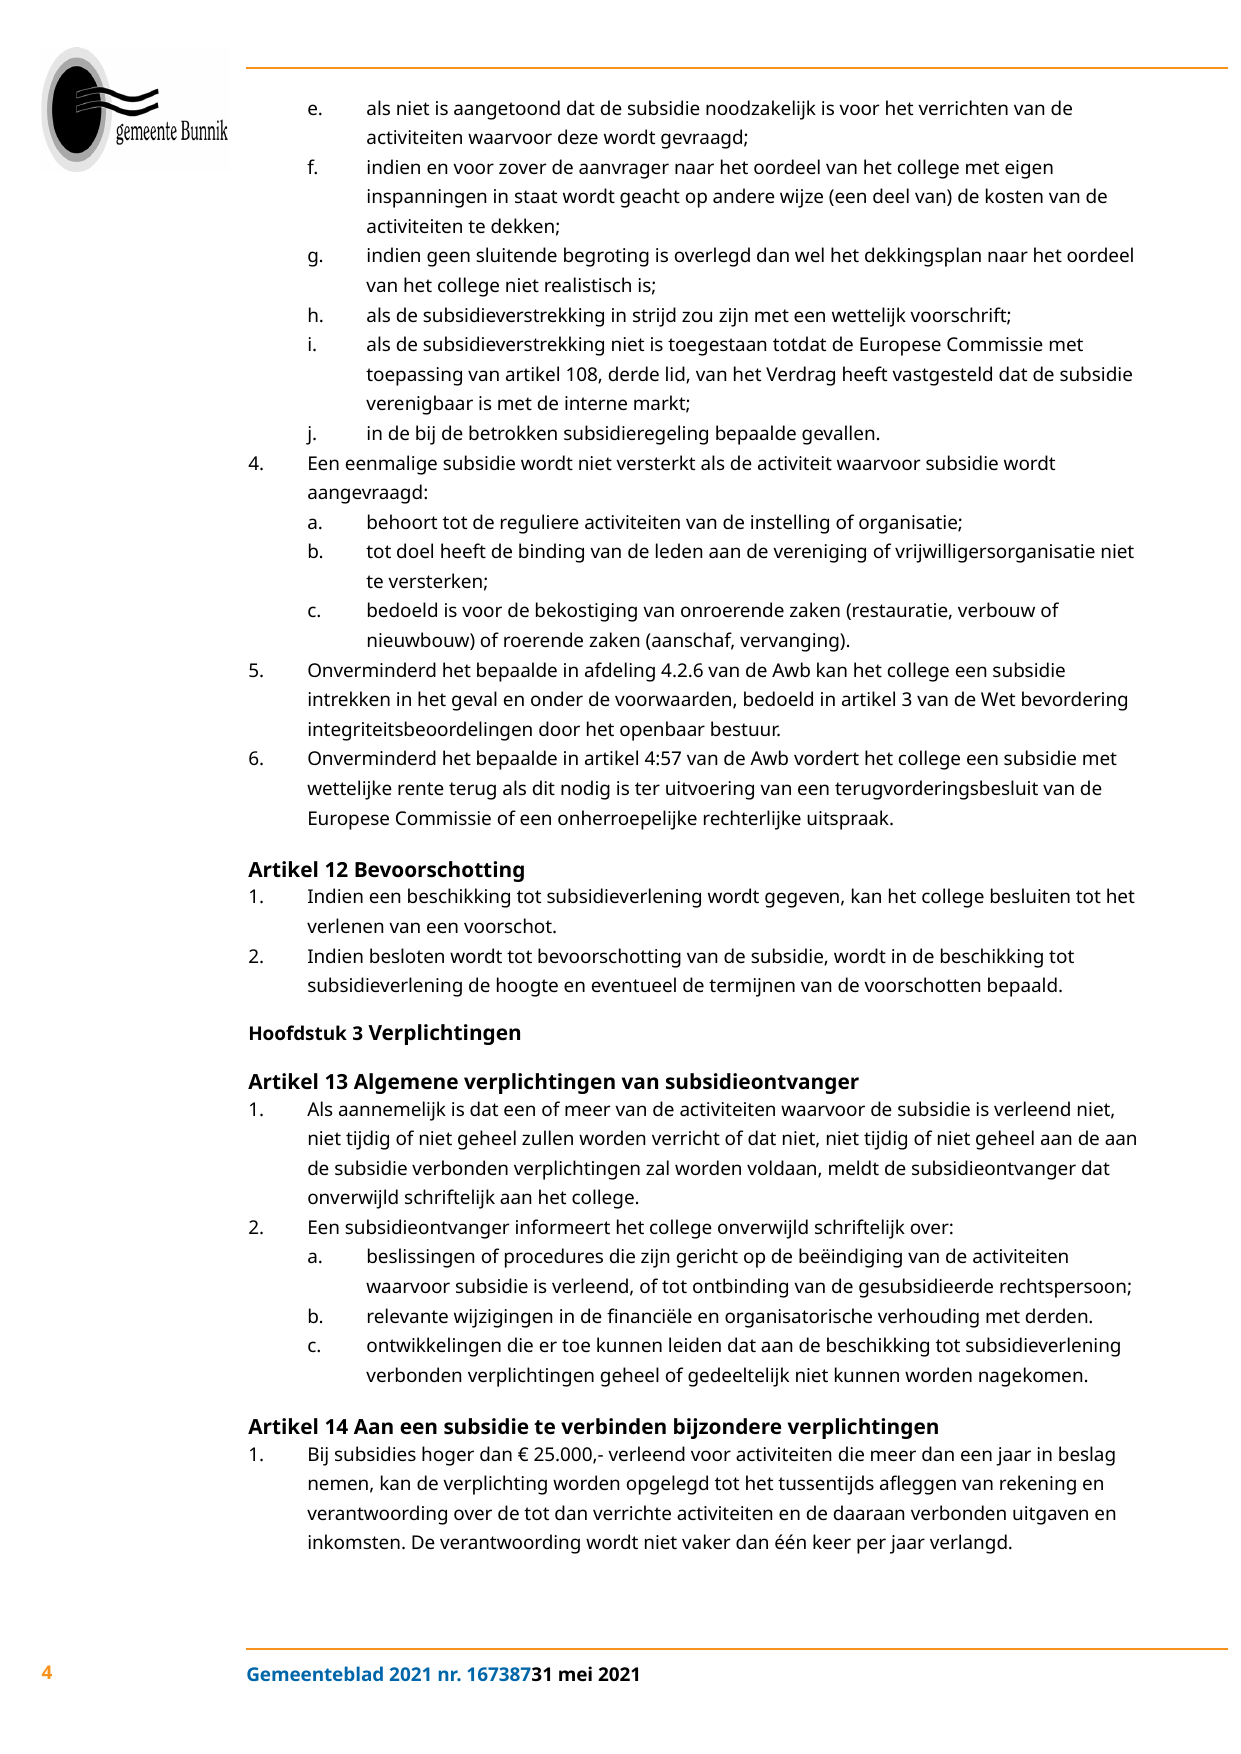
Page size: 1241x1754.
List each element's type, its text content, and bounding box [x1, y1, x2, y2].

list beslissingen of procedures die zijn gericht op de beëindiging van de activiteiten waarvoor subsidie is verleend, of tot ontbinding van de gesubsidieerde rechtspersoon; [307, 1244, 1152, 1299]
text Artikel 12 Bevoorschotting [248, 855, 1152, 884]
list Indien besloten wordt tot bevoorschotting van de subsidie, wordt in de beschikking tot subsidieverlening de hoogte en eventueel de termijnen van de voorschotten bepaald. [248, 943, 1152, 998]
list bedoeld is voor de bekostiging van onroerende zaken (restauratie, verbouw of nieuwbouw) of roerende zaken (aanschaf, vervanging). [307, 598, 1152, 653]
list indien en voor zover de aanvrager naar het oordeel van het college met eigen inspanningen in staat wordt geacht op andere wijze (een deel van) de kosten van de activiteiten te dekken; [307, 154, 1152, 239]
list Bij subsidies hoger dan € 25.000,- verleend voor activiteiten die meer dan een jaar in beslag nemen, kan de verplichting worden opgelegd tot het tussentijds afleggen van rekening en verantwoording over de tot dan verrichte activiteiten en de daaraan verbonden uitgaven en inkomsten. De verantwoording wordt niet vaker dan één keer per jaar verlangd. [248, 1441, 1152, 1555]
list Een subsidieontvanger informeert het college onverwijld schriftelijk over: [248, 1214, 1152, 1240]
text Artikel 14 Aan een subsidie te verbinden bijzondere verplichtingen [248, 1412, 1152, 1441]
picture [41, 47, 231, 172]
list ontwikkelingen die er toe kunnen leiden dat aan de beschikking tot subsidieverlening verbonden verplichtingen geheel of gedeeltelijk niet kunnen worden nagekomen. [307, 1332, 1152, 1388]
list Een eenmalige subsidie wordt niet versterkt als de activiteit waarvoor subsidie wordt aangevraagd: [248, 450, 1152, 505]
list als de subsidieverstrekking in strijd zou zijn met een wettelijk voorschrift; [307, 302, 1152, 328]
list in de bij de betrokken subsidieregeling bepaalde gevallen. [307, 420, 1152, 446]
text Hoofdstuk 3 Verplichtingen [248, 1018, 1152, 1046]
text Artikel 13 Algemene verplichtingen van subsidieontvanger [248, 1067, 1152, 1096]
list indien geen sluitende begroting is overlegd dan wel het dekkingsplan naar het oordeel van het college niet realistisch is; [307, 243, 1152, 298]
list als de subsidieverstrekking niet is toegestaan totdat de Europese Commissie met toepassing van artikel 108, derde lid, van het Verdrag heeft vastgesteld dat de subsidie verenigbaar is met de interne markt; [307, 331, 1152, 416]
list tot doel heeft de binding van de leden aan de vereniging of vrijwilligersorganisatie niet te versterken; [307, 538, 1152, 594]
list Onverminderd het bepaalde in afdeling 4.2.6 van de Awb kan het college een subsidie intrekken in het geval en onder de voorwaarden, bedoeld in artikel 3 van de Wet bevordering integriteitsbeoordelingen door het openbaar bestuur. [248, 657, 1152, 742]
list Indien een beschikking tot subsidieverlening wordt gegeven, kan het college besluiten tot het verlenen van een voorschot. [248, 884, 1152, 939]
list Als aannemelijk is dat een of meer van de activiteiten waarvoor de subsidie is verleend niet, niet tijdig of niet geheel zullen worden verricht of dat niet, niet tijdig of niet geheel aan de aan de subsidie verbonden verplichtingen zal worden voldaan, meldt de subsidieontvanger dat onverwijld schriftelijk aan het college. [248, 1096, 1152, 1210]
list als niet is aangetoond dat de subsidie noodzakelijk is voor het verrichten van de activiteiten waarvoor deze wordt gevraagd; [307, 95, 1152, 150]
list behoort tot de reguliere activiteiten van de instelling of organisatie; [307, 509, 1152, 535]
list relevante wijzigingen in de financiële en organisatorische verhouding met derden. [307, 1303, 1152, 1328]
list Onverminderd het bepaalde in artikel 4:57 van de Awb vordert het college een subsidie met wettelijke rente terug als dit nodig is ter uitvoering van een terugvorderingsbesluit van de Europese Commissie of een onherroepelijke rechterlijke uitspraak. [248, 746, 1152, 831]
